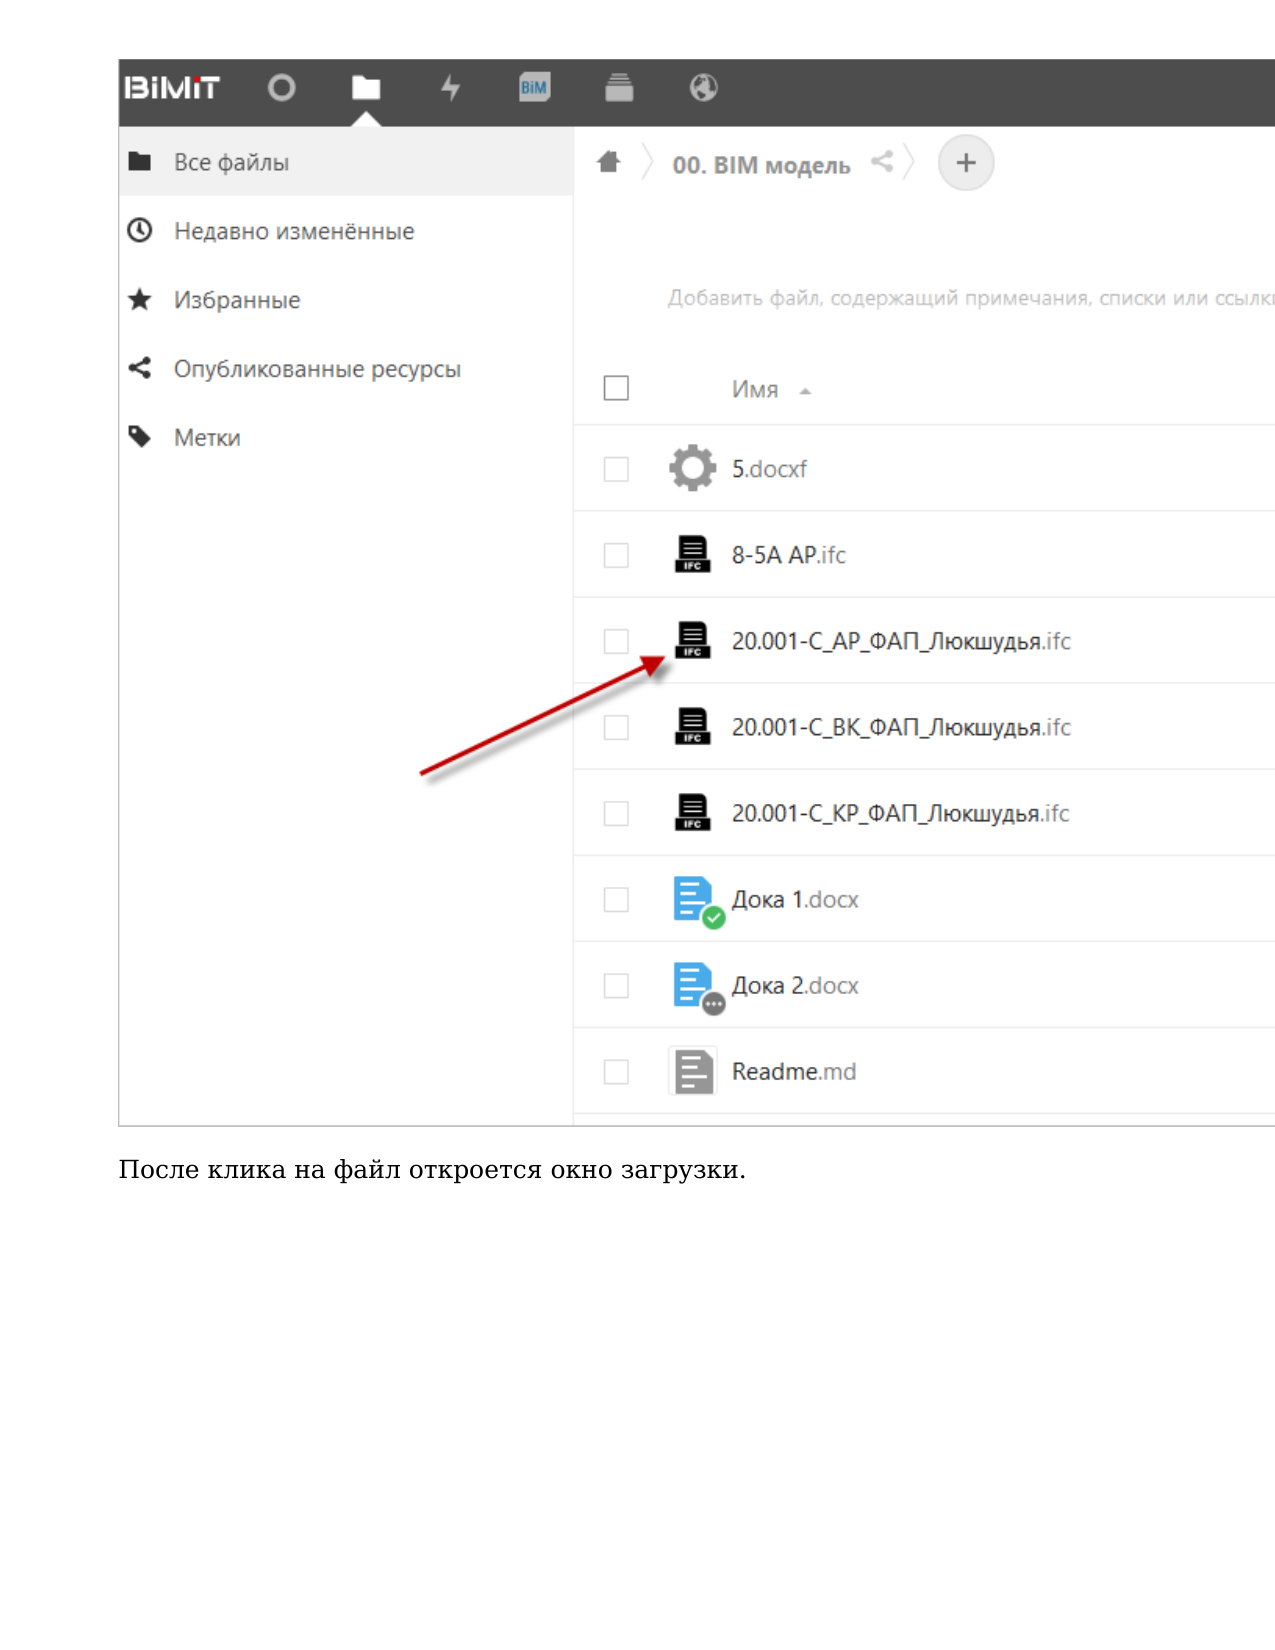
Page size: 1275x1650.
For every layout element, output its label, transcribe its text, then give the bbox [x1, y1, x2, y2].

picture [118, 59, 1275, 1127]
text После клика на файл откроется окно загрузки. [118, 1156, 1216, 1185]
